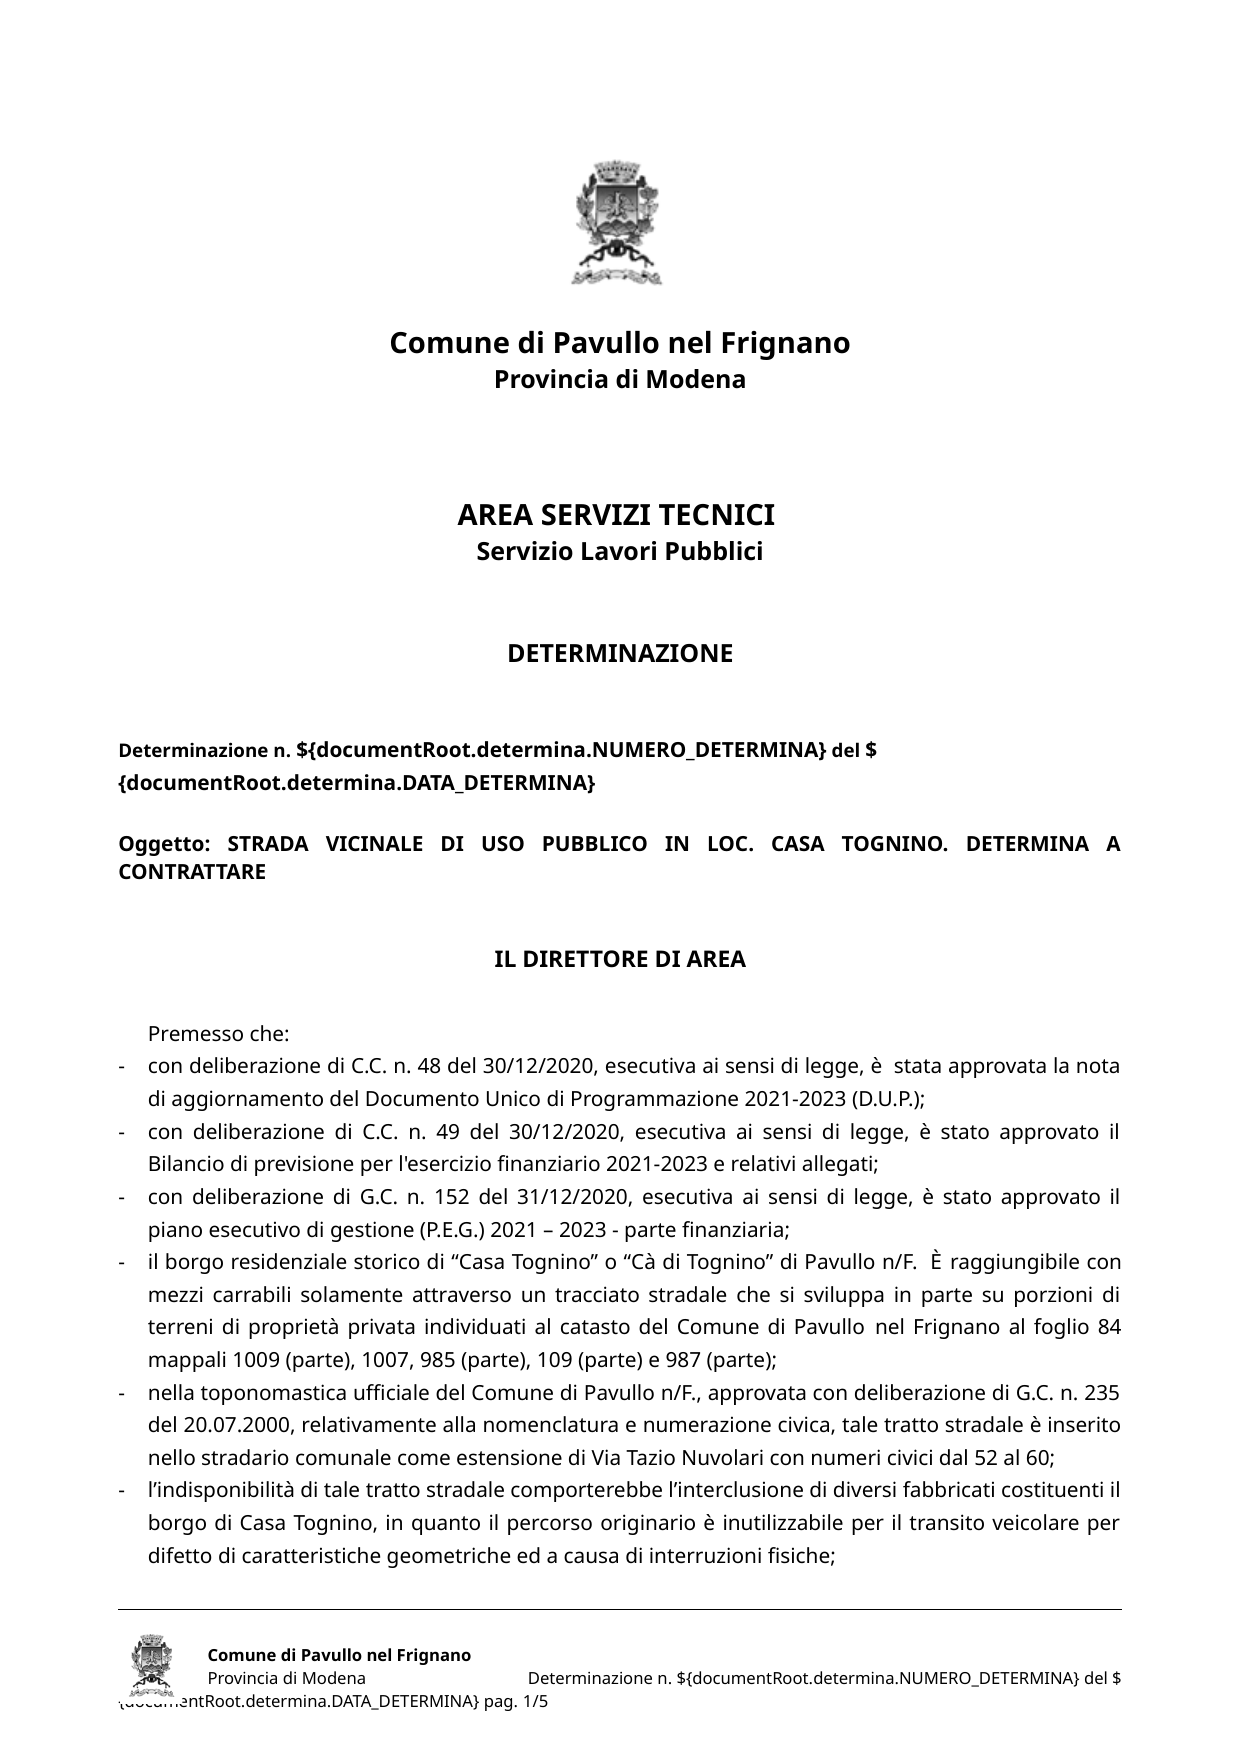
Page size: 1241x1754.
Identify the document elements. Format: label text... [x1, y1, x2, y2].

text Oggetto: STRADA VICINALE DI USO PUBBLICO IN LOC. CASA TOGNINO. DETERMINA A CONTRATTARE [118, 829, 1122, 886]
list con deliberazione di G.C. n. 152 del 31/12/2020, esecutiva ai sensi di legge, è stato approvato il piano esecutivo di gestione (P.E.G.) 2021 – 2023 - parte finanziaria; [118, 1182, 1122, 1243]
list con deliberazione di C.C. n. 48 del 30/12/2020, esecutiva ai sensi di legge, è stata approvata la nota di aggiornamento del Documento Unico di Programmazione 2021-2023 (D.U.P.); [118, 1052, 1122, 1113]
text DETERMINAZIONE [118, 636, 1122, 670]
list nella toponomastica ufficiale del Comune di Pavullo n/F., approvata con deliberazione di G.C. n. 235 del 20.07.2000, relativamente alla nomenclatura e numerazione civica, tale tratto stradale è inserito nello stradario comunale come estensione di Via Tazio Nuvolari con numeri civici dal 52 al 60; [118, 1378, 1122, 1471]
list l’indisponibilità di tale tratto stradale comporterebbe l’interclusione di diversi fabbricati costituenti il borgo di Casa Tognino, in quanto il percorso originario è inutilizzabile per il transito veicolare per difetto di caratteristiche geometriche ed a causa di interruzioni fisiche; [118, 1476, 1122, 1569]
picture [546, 152, 695, 289]
text Servizio Lavori Pubblici [118, 533, 1122, 568]
text AREA SERVIZI TECNICI [118, 494, 1122, 533]
text Premesso che: [118, 1019, 1122, 1047]
list con deliberazione di C.C. n. 49 del 30/12/2020, esecutiva ai sensi di legge, è stato approvato il Bilancio di previsione per l'esercizio finanziario 2021-2023 e relativi allegati; [118, 1117, 1122, 1178]
text Determinazione n. ${documentRoot.determina.NUMERO_DETERMINA} del ${documentRoot.determina.DATA_DETERMINA} [118, 735, 1122, 796]
list il borgo residenziale storico di “Casa Tognino” o “Cà di Tognino” di Pavullo n/F. È raggiungibile con mezzi carrabili solamente attraverso un tracciato stradale che si sviluppa in parte su porzioni di terreni di proprietà privata individuati al catasto del Comune di Pavullo nel Frignano al foglio 84 mappali 1009 (parte), 1007, 985 (parte), 109 (parte) e 987 (parte); [118, 1247, 1122, 1373]
text IL DIRETTORE DI AREA [118, 943, 1122, 974]
picture [120, 1631, 183, 1704]
